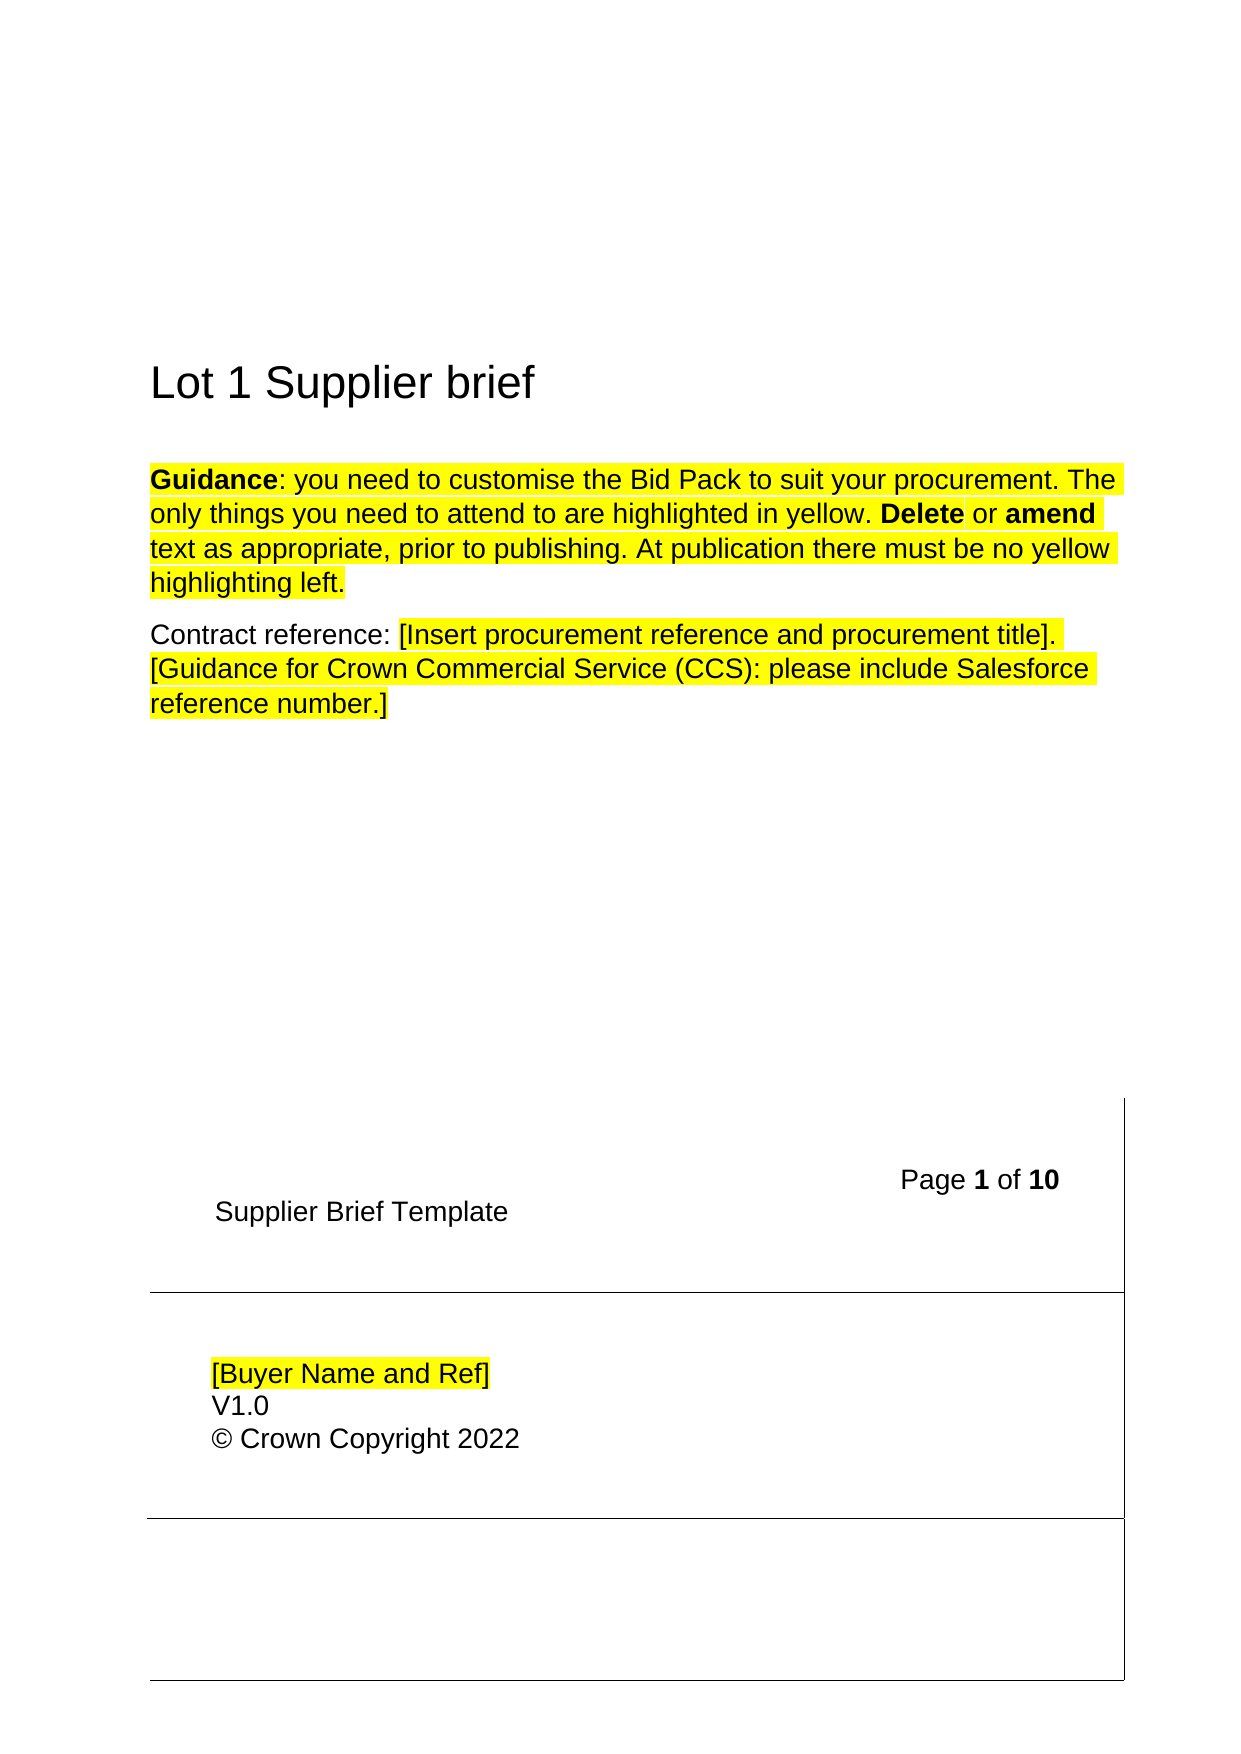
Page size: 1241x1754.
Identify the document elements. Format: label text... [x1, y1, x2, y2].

text Contract reference: [Insert procurement reference and procurement title]. [Guidance for Crown Commercial Service (CCS): please include Salesforce reference number.] [150, 618, 1124, 719]
text Guidance: you need to customise the Bid Pack to suit your procurement. The only things you need to attend to are highlighted in yellow. Delete or amend text as appropriate, prior to publishing. At publication there must be no yellow highlighting left. [150, 463, 1124, 599]
subtitle Lot 1 Supplier brief [150, 355, 1124, 408]
